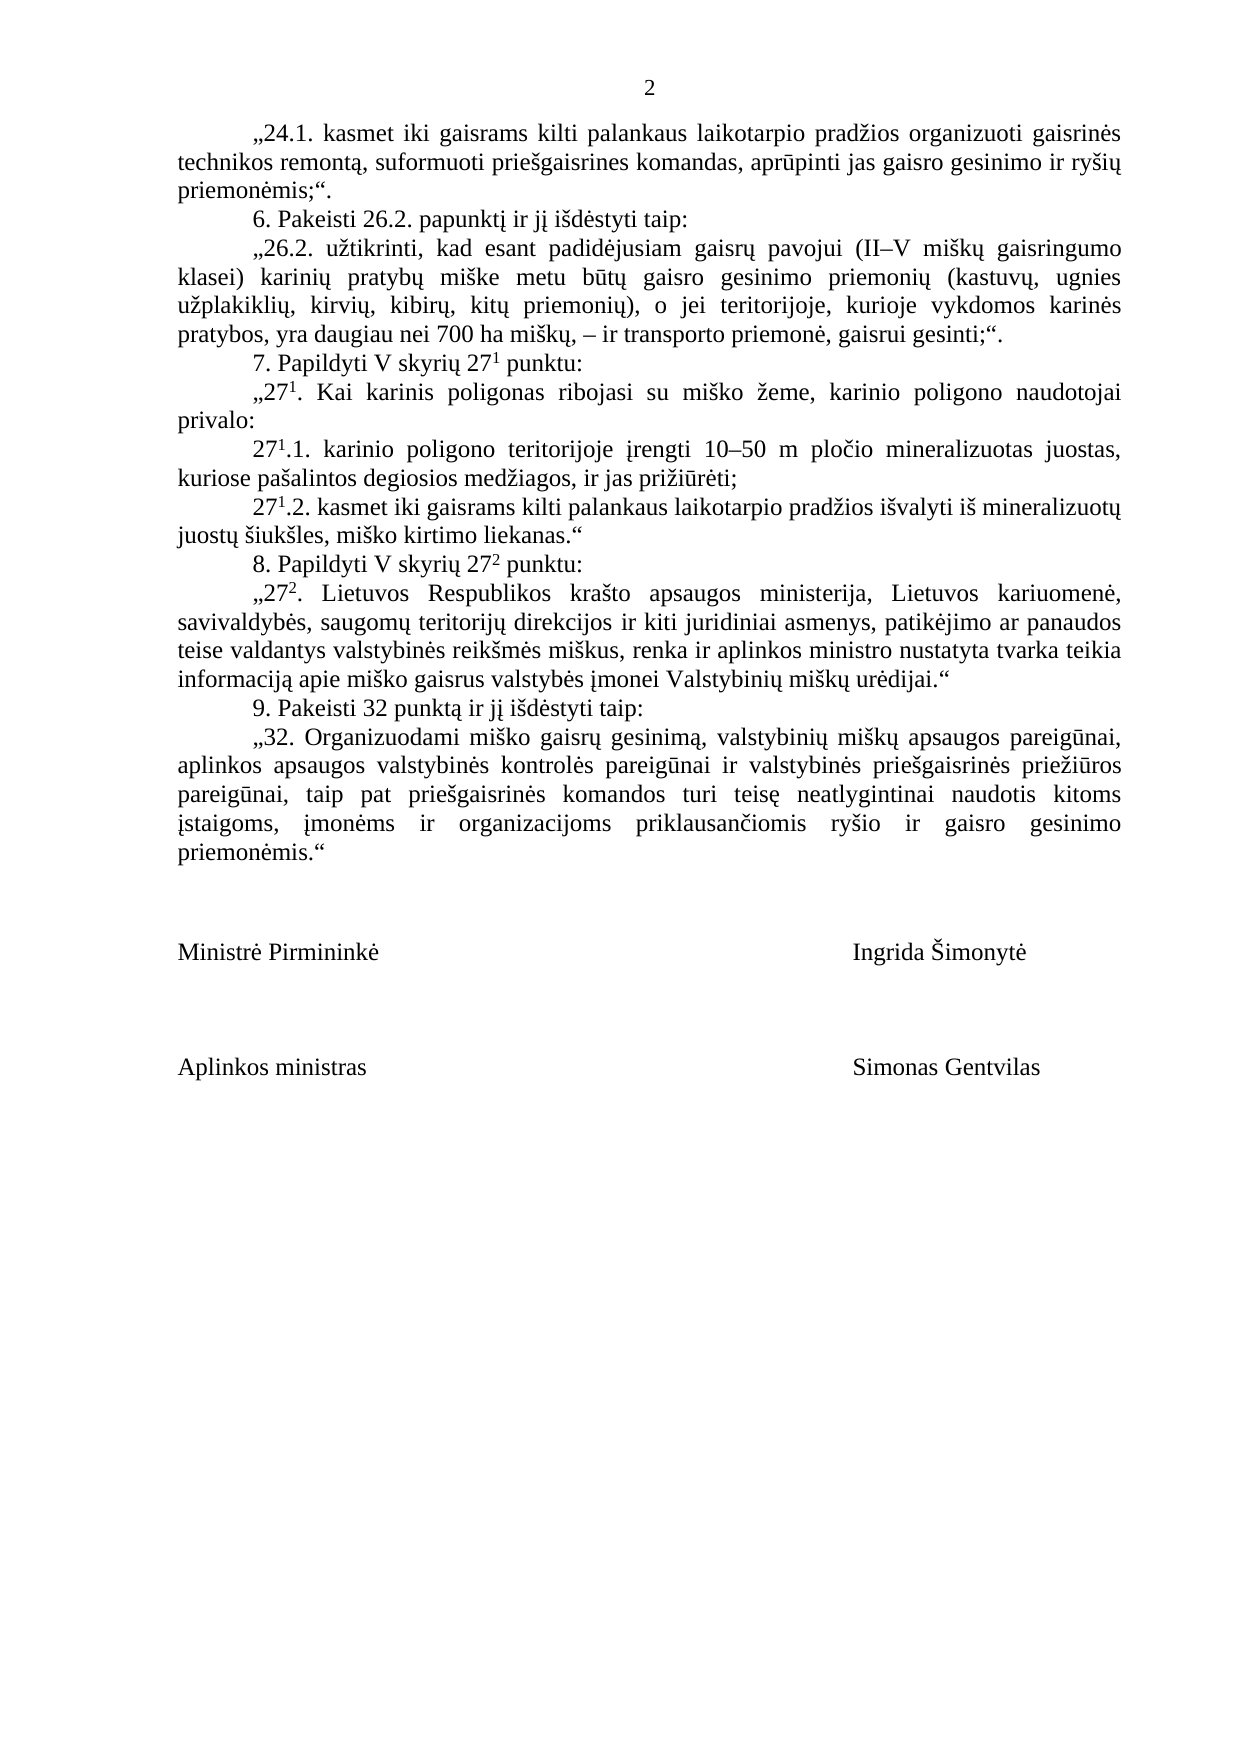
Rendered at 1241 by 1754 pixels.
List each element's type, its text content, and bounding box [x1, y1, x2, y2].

text 9. Pakeisti 32 punktą ir jį išdėstyti taip: [177, 693, 1122, 722]
text „272. Lietuvos Respublikos krašto apsaugos ministerija, Lietuvos kariuomenė, savivaldybės, saugomų teritorijų direkcijos ir kiti juridiniai asmenys, patikėjimo ar panaudos teise valdantys valstybinės reikšmės miškus, renka ir aplinkos ministro nustatyta tvarka teikia informaciją apie miško gaisrus valstybės įmonei Valstybinių miškų urėdijai.“ [177, 578, 1122, 693]
text 271.2. kasmet iki gaisrams kilti palankaus laikotarpio pradžios išvalyti iš mineralizuotų juostų šiukšles, miško kirtimo liekanas.“ [177, 492, 1122, 549]
text „271. Kai karinis poligonas ribojasi su miško žeme, karinio poligono naudotojai privalo: [177, 377, 1122, 434]
text 271.1. karinio poligono teritorijoje įrengti 10–50 m pločio mineralizuotas juostas, kuriose pašalintos degiosios medžiagos, ir jas prižiūrėti; [177, 434, 1122, 492]
text „24.1. kasmet iki gaisrams kilti palankaus laikotarpio pradžios organizuoti gaisrinės technikos remontą, suformuoti priešgaisrines komandas, aprūpinti jas gaisro gesinimo ir ryšių priemonėmis;“. [177, 118, 1122, 204]
text 8. Papildyti V skyrių 272 punktu: [177, 549, 1122, 578]
text 6. Pakeisti 26.2. papunktį ir jį išdėstyti taip: [177, 204, 1122, 233]
text 7. Papildyti V skyrių 271 punktu: [177, 348, 1122, 377]
text „32. Organizuodami miško gaisrų gesinimą, valstybinių miškų apsaugos pareigūnai, aplinkos apsaugos valstybinės kontrolės pareigūnai ir valstybinės priešgaisrinės priežiūros pareigūnai, taip pat priešgaisrinės komandos turi teisę neatlygintinai naudotis kitoms įstaigoms, įmonėms ir organizacijoms priklausančiomis ryšio ir gaisro gesinimo priemonėmis.“ [177, 722, 1122, 866]
text „26.2. užtikrinti, kad esant padidėjusiam gaisrų pavojui (II–V miškų gaisringumo klasei) karinių pratybų miške metu būtų gaisro gesinimo priemonių (kastuvų, ugnies užplakiklių, kirvių, kibirų, kitų priemonių), o jei teritorijoje, kurioje vykdomos karinės pratybos, yra daugiau nei 700 ha miškų, – ir transporto priemonė, gaisrui gesinti;“. [177, 233, 1122, 348]
subtitle Ministrė Pirmininkė Ingrida Šimonytė [177, 941, 1122, 966]
text Aplinkos ministras Simonas Gentvilas [177, 1052, 1122, 1081]
